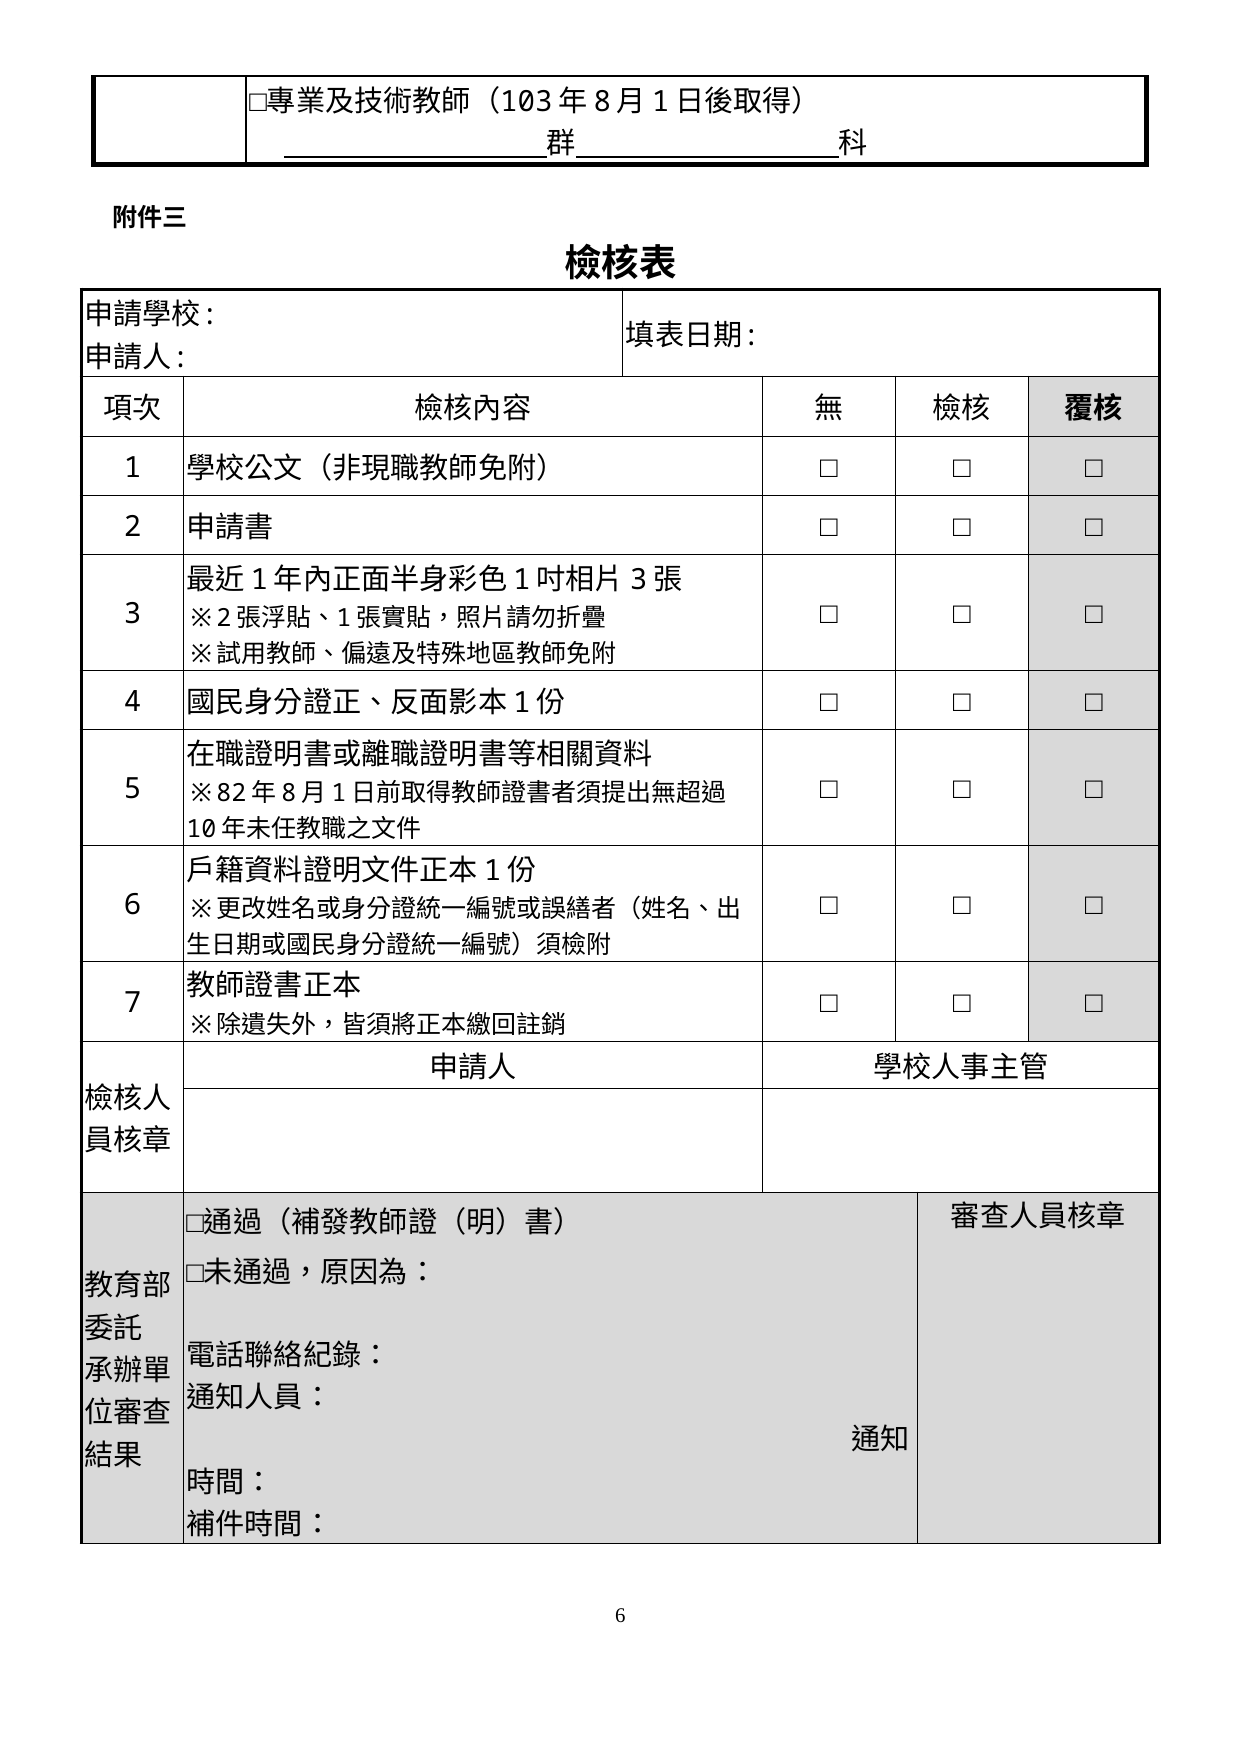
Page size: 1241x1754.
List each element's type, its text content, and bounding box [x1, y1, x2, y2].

table_cell □ [1029, 496, 1158, 554]
table_cell □ [896, 730, 1028, 845]
table_cell 檢核 [896, 377, 1028, 436]
table_cell □ [1029, 671, 1158, 729]
table_cell □ [1029, 962, 1158, 1041]
table_cell □ [763, 555, 895, 670]
table_cell 戶籍資料證明文件正本1份 ※更改姓名或身分證統一編號或誤繕者（姓名、出生日期或國民身分證統一編號）須檢附 [184, 846, 762, 961]
table_header 申請學校: 申請人: [83, 291, 622, 376]
table_cell □ [763, 730, 895, 845]
table_cell 無 [763, 377, 895, 436]
table_cell 7 [83, 962, 183, 1041]
table_cell 申請人 [184, 1042, 762, 1088]
table_cell □ [896, 496, 1028, 554]
table_cell 1 [83, 437, 183, 495]
table_cell 教師證書正本 ※除遺失外，皆須將正本繳回註銷 [184, 962, 762, 1041]
table_cell □專業及技術教師（103年8月1日後取得） 群 科 [247, 77, 1144, 162]
table_cell 3 [83, 555, 183, 670]
table_cell □ [1029, 730, 1158, 845]
table_cell □ [763, 962, 895, 1041]
table_cell [96, 77, 245, 162]
table_cell □ [763, 671, 895, 729]
table_cell □ [896, 846, 1028, 961]
table_cell 檢核內容 [184, 377, 762, 436]
table_cell [763, 1089, 1158, 1192]
table_cell □ [763, 496, 895, 554]
table_cell □ [896, 671, 1028, 729]
table_cell □ [763, 846, 895, 961]
table_cell □ [1029, 555, 1158, 670]
table_cell 在職證明書或離職證明書等相關資料 ※82年8月1日前取得教師證書者須提出無超過10年未任教職之文件 [184, 730, 762, 845]
table_cell 國民身分證正、反面影本1份 [184, 671, 762, 729]
table_cell 教育部委託 承辦單位審查結果 [83, 1193, 183, 1543]
table_cell □ [1029, 437, 1158, 495]
table_cell [184, 1089, 762, 1192]
table_cell □ [763, 437, 895, 495]
table_cell 最近1年內正面半身彩色1吋相片3張 ※2張浮貼、1張實貼，照片請勿折疊 ※試用教師、偏遠及特殊地區教師免附 [184, 555, 762, 670]
text 檢核表 [112, 233, 1128, 288]
table_cell □ [896, 962, 1028, 1041]
table_cell 2 [83, 496, 183, 554]
text 附件三 [112, 197, 1128, 233]
table_cell 覆核 [1029, 377, 1158, 436]
table_cell 5 [83, 730, 183, 845]
table_cell 學校公文（非現職教師免附） [184, 437, 762, 495]
table_cell 檢核人員核章 [83, 1042, 183, 1192]
table_cell 申請書 [184, 496, 762, 554]
table_cell □ [1029, 846, 1158, 961]
table_cell 審查人員核章 [918, 1193, 1158, 1543]
table_header 填表日期: [623, 291, 1158, 376]
table_cell 項次 [83, 377, 183, 436]
table_cell □未通過，原因為： 電話聯絡紀錄： 通知人員： 通知時間： 補件時間： [184, 1248, 917, 1543]
table_cell 6 [83, 846, 183, 961]
table_cell □通過（補發教師證（明）書） [184, 1193, 917, 1248]
table_cell 學校人事主管 [763, 1042, 1158, 1088]
table_cell □ [896, 437, 1028, 495]
table_cell 4 [83, 671, 183, 729]
table_cell □ [896, 555, 1028, 670]
